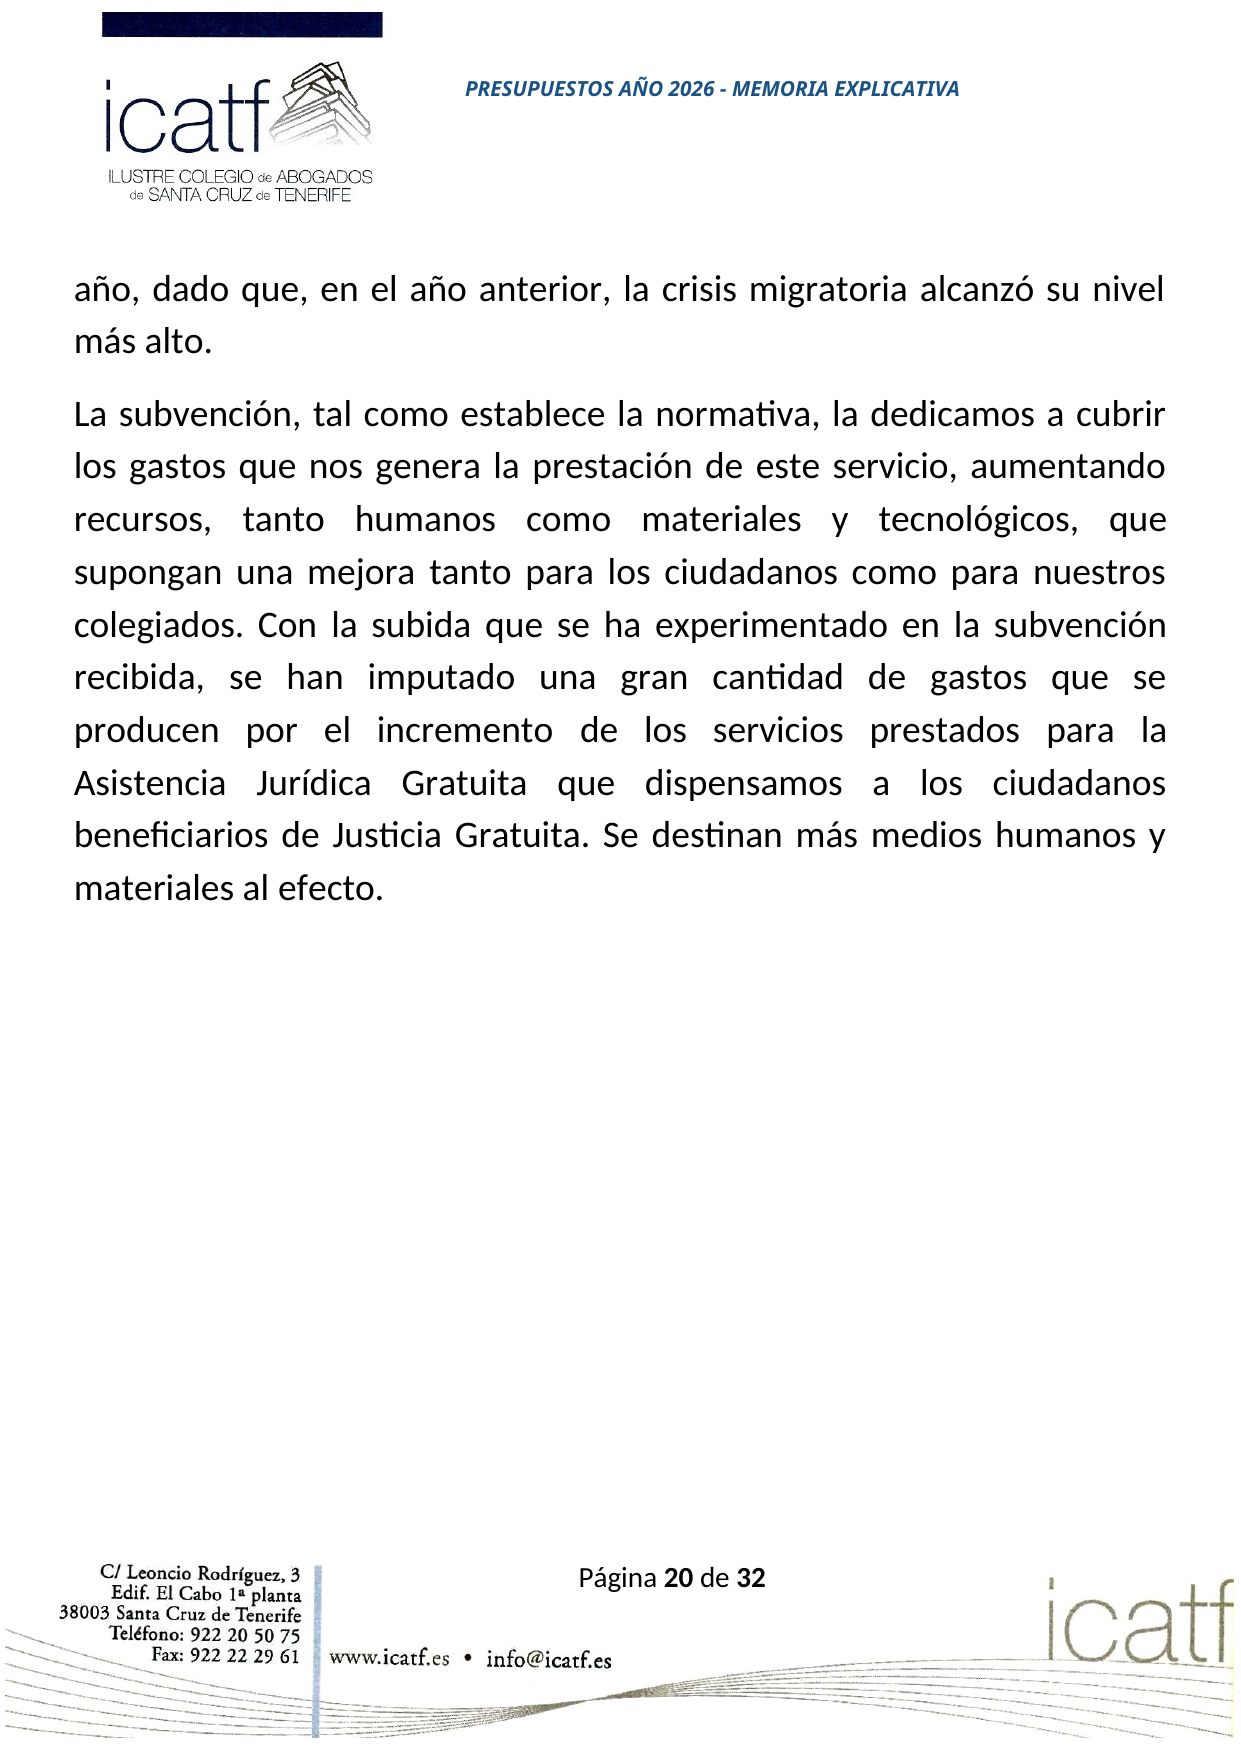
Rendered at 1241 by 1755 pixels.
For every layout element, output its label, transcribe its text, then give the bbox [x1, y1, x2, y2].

text año, dado que, en el año anterior, la crisis migratoria alcanzó su nivel más alto. [73, 264, 1167, 363]
text La subvención, tal como establece la normativa, la dedicamos a cubrir los gastos que nos genera la prestación de este servicio, aumentando recursos, tanto humanos como materiales y tecnológicos, que supongan una mejora tanto para los ciudadanos como para nuestros colegiados. Con la subida que se ha experimentado en la subvención recibida, se han imputado una gran cantidad de gastos que se producen por el incremento de los servicios prestados para la Asistencia Jurídica Gratuita que dispensamos a los ciudadanos beneficiarios de Justicia Gratuita. Se destinan más medios humanos y materiales al efecto. [73, 390, 1167, 910]
